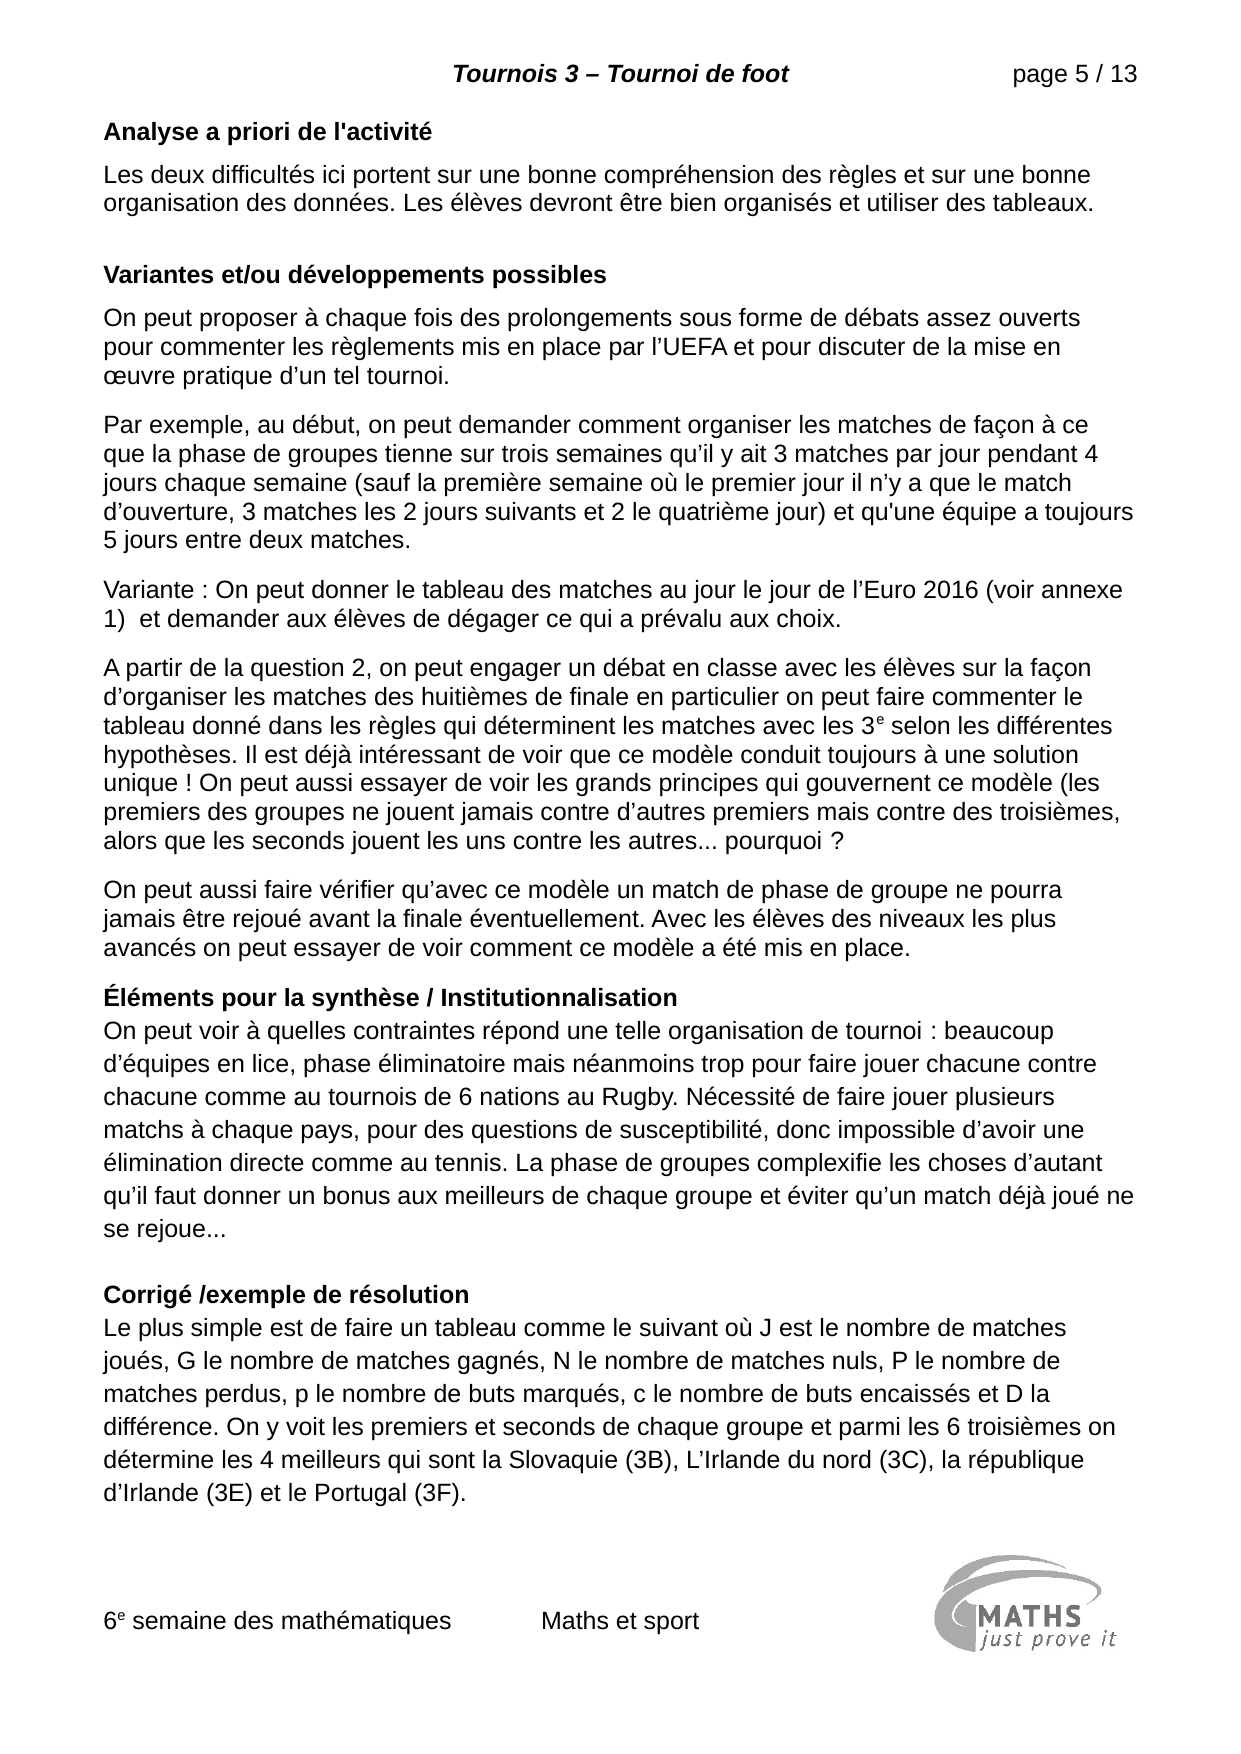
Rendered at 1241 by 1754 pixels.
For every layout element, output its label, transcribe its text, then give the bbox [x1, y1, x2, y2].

text Analyse a priori de l'activité [103, 117, 1137, 145]
text Par exemple, au début, on peut demander comment organiser les matches de façon à ce que la phase de groupes tienne sur trois semaines qu’il y ait 3 matches par jour pendant 4 jours chaque semaine (sauf la première semaine où le premier jour il n’y a que le match d’ouverture, 3 matches les 2 jours suivants et 2 le quatrième jour) et qu'une équipe a toujours 5 jours entre deux matches. [103, 411, 1137, 554]
text On peut proposer à chaque fois des prolongements sous forme de débats assez ouverts pour commenter les règlements mis en place par l’UEFA et pour discuter de la mise en œuvre pratique d’un tel tournoi. [103, 303, 1137, 390]
text Corrigé /exemple de résolution [103, 1280, 1137, 1308]
picture [921, 1540, 1138, 1670]
text On peut aussi faire vérifier qu’avec ce modèle un match de phase de groupe ne pourra jamais être rejoué avant la finale éventuellement. Avec les élèves des niveaux les plus avancés on peut essayer de voir comment ce modèle a été mis en place. [103, 876, 1137, 962]
text Variantes et/ou développements possibles [103, 260, 1137, 289]
text On peut voir à quelles contraintes répond une telle organisation de tournoi : beaucoup d’équipes en lice, phase éliminatoire mais néanmoins trop pour faire jouer chacune contre chacune comme au tournois de 6 nations au Rugby. Nécessité de faire jouer plusieurs matchs à chaque pays, pour des questions de susceptibilité, donc impossible d’avoir une élimination directe comme au tennis. La phase de groupes complexifie les choses d’autant qu’il faut donner un bonus aux meilleurs de chaque groupe et éviter qu’un match déjà joué ne se rejoue... [103, 1016, 1137, 1242]
text Les deux difficultés ici portent sur une bonne compréhension des règles et sur une bonne organisation des données. Les élèves devront être bien organisés et utiliser des tableaux. [103, 160, 1137, 217]
text A partir de la question 2, on peut engager un débat en classe avec les élèves sur la façon d’organiser les matches des huitièmes de finale en particulier on peut faire commenter le tableau donné dans les règles qui déterminent les matches avec les 3e selon les différentes hypothèses. Il est déjà intéressant de voir que ce modèle conduit toujours à une solution unique ! On peut aussi essayer de voir les grands principes qui gouvernent ce modèle (les premiers des groupes ne jouent jamais contre d’autres premiers mais contre des troisièmes, alors que les seconds jouent les uns contre les autres... pourquoi ? [103, 653, 1137, 855]
text Éléments pour la synthèse / Institutionnalisation [103, 983, 1137, 1011]
text Le plus simple est de faire un tableau comme le suivant où J est le nombre de matches joués, G le nombre de matches gagnés, N le nombre de matches nuls, P le nombre de matches perdus, p le nombre de buts marqués, c le nombre de buts encaissés et D la différence. On y voit les premiers et seconds de chaque groupe et parmi les 6 troisièmes on détermine les 4 meilleurs qui sont la Slovaquie (3B), L’Irlande du nord (3C), la république d’Irlande (3E) et le Portugal (3F). [103, 1313, 1137, 1507]
text Variante : On peut donner le tableau des matches au jour le jour de l’Euro 2016 (voir annexe 1) et demander aux élèves de dégager ce qui a prévalu aux choix. [103, 575, 1137, 633]
